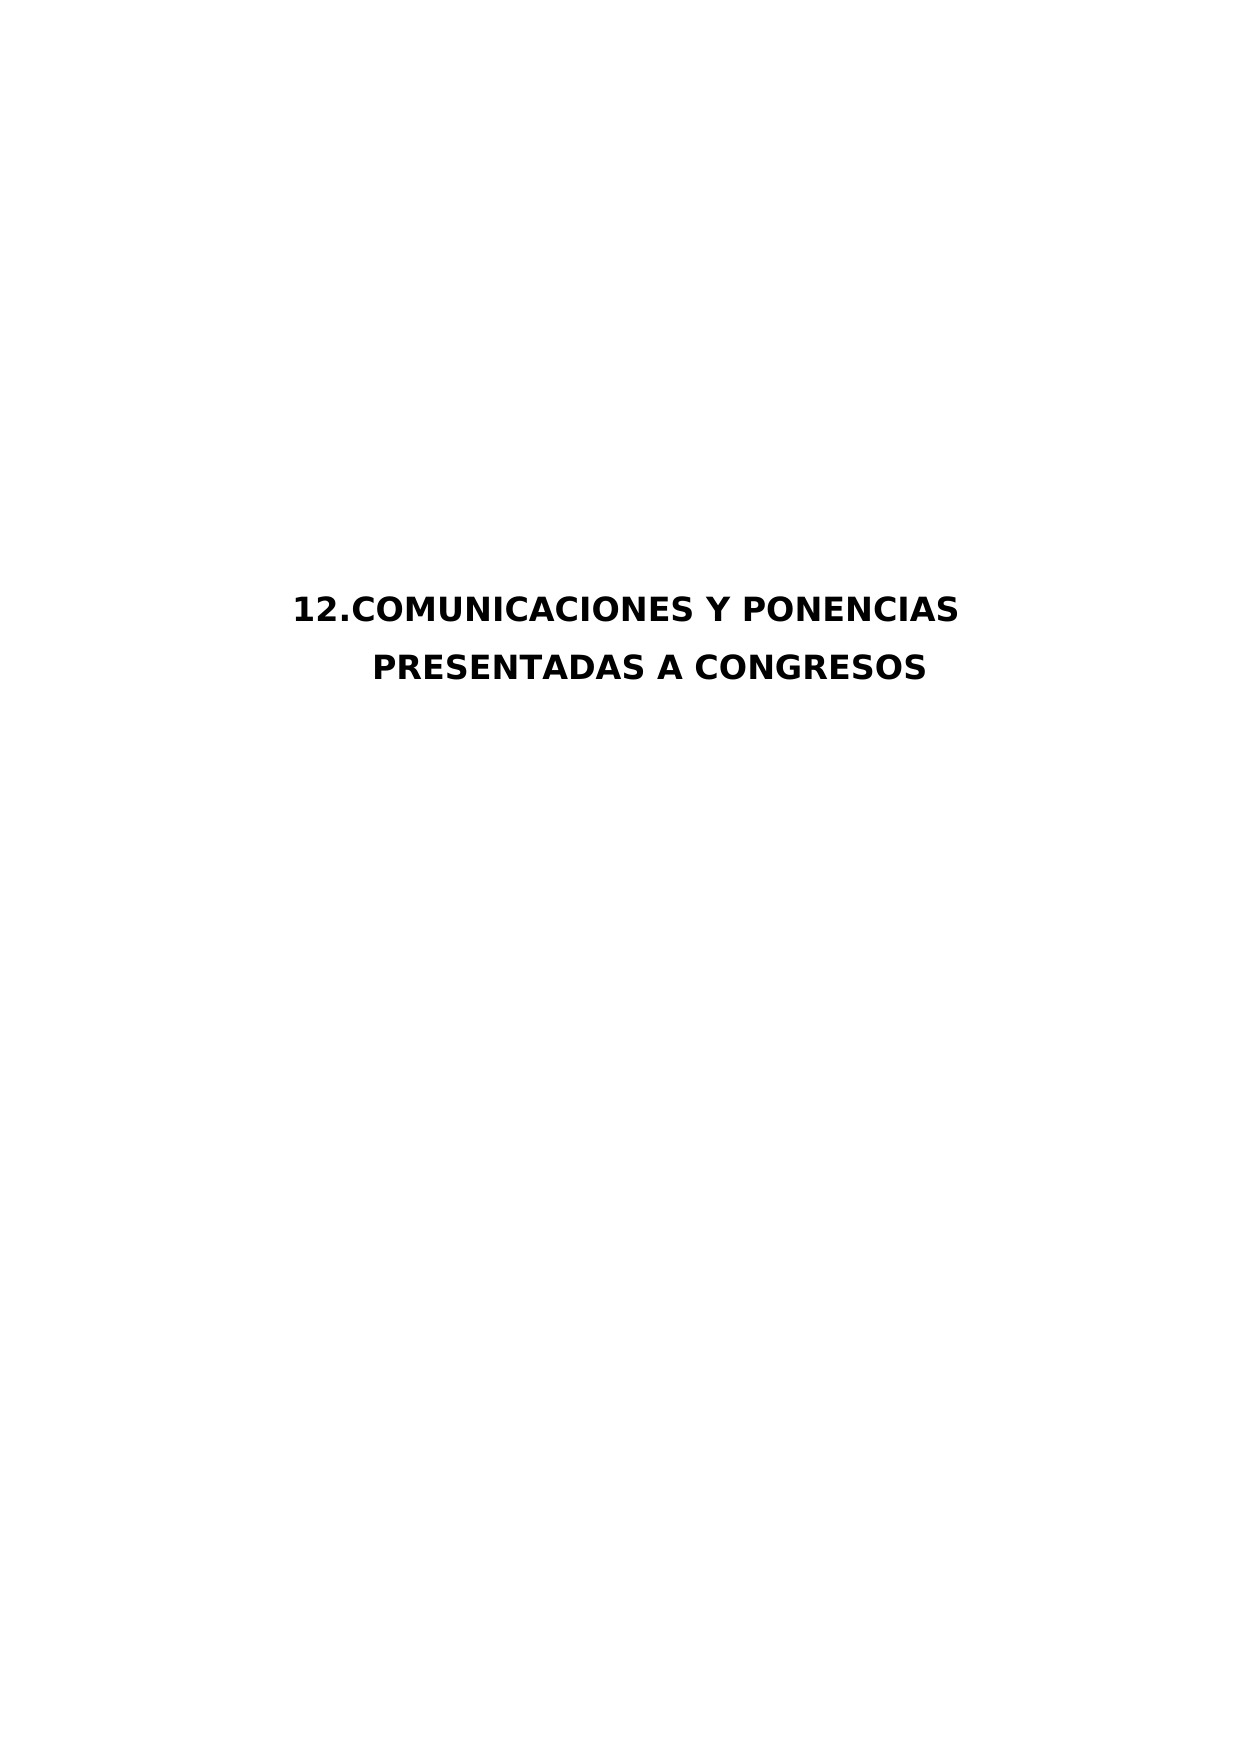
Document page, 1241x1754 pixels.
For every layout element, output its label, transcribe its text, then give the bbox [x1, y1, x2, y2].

subtitle COMUNICACIONES Y PONENCIAS PRESENTADAS A CONGRESOS [177, 591, 1063, 688]
